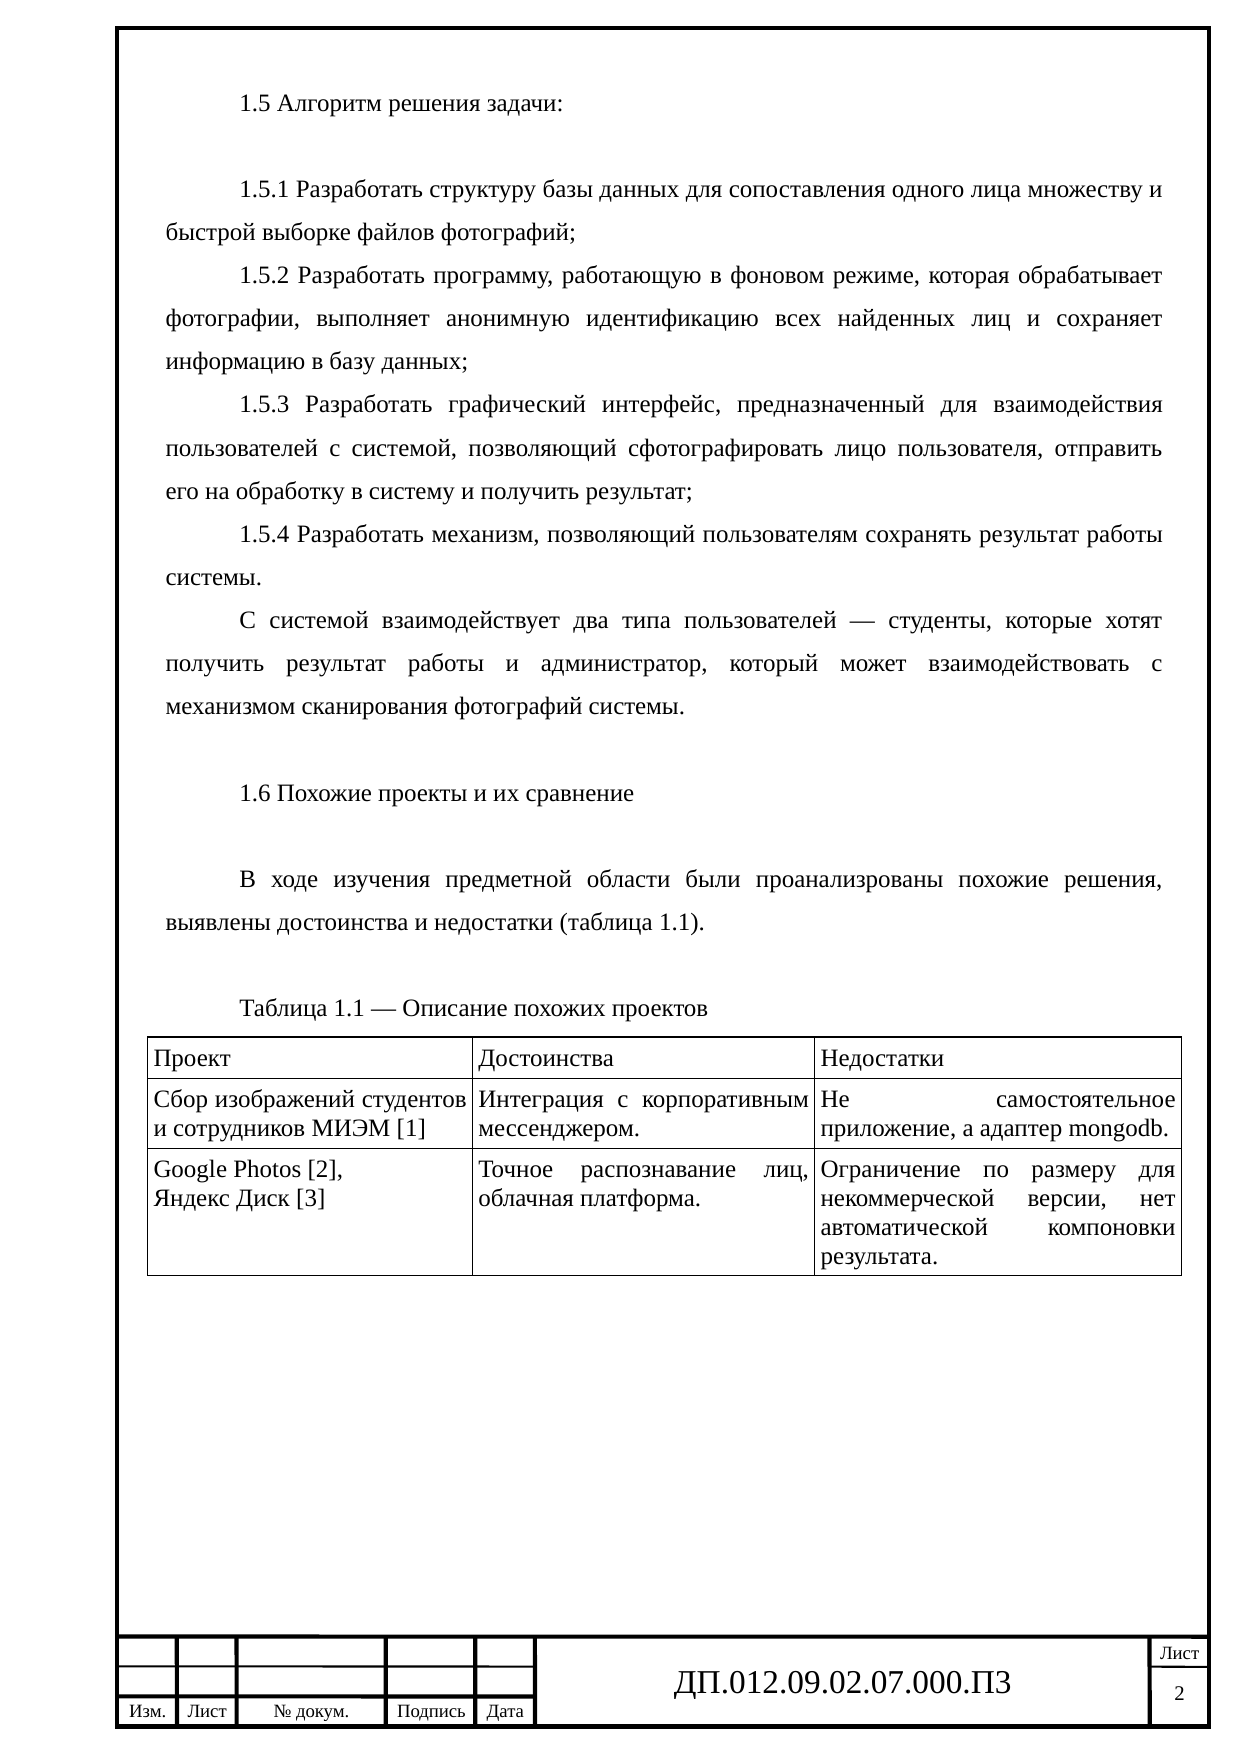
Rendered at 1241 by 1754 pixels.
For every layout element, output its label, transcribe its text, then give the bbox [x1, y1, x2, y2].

table_cell Не самостоятельное приложение, а адаптер mongodb. [815, 1079, 1181, 1148]
table_header Недостатки [815, 1038, 1181, 1078]
text 1.5.3 Разработать графический интерфейс, предназначенный для взаимодействия пользователей с системой, позволяющий сфотографировать лицо пользователя, отправить его на обработку в систему и получить результат; [165, 389, 1163, 504]
table_cell Google Photos [2], Яндекс Диск [3] [148, 1149, 472, 1275]
text 1.5.1 Разработать структуру базы данных для сопоставления одного лица множеству и быстрой выборке файлов фотографий; [165, 174, 1163, 246]
table_cell Точное распознавание лиц, облачная платформа. [473, 1149, 814, 1275]
table_header Достоинства [473, 1038, 814, 1078]
table_header Проект [148, 1038, 472, 1078]
text 1.5 Алгоритм решения задачи: [165, 88, 1163, 116]
text Таблица 1.1 — Описание похожих проектов [165, 993, 1163, 1022]
table_cell Интеграция с корпоративным мессенджером. [473, 1079, 814, 1148]
table_cell Ограничение по размеру для некоммерческой версии, нет автоматической компоновки результата. [815, 1149, 1181, 1275]
table_cell Сбор изображений студентов и сотрудников МИЭМ [1] [148, 1079, 472, 1148]
text В ходе изучения предметной области были проанализрованы похожие решения, выявлены достоинства и недостатки (таблица 1.1). [165, 864, 1163, 936]
text С системой взаимодействует два типа пользователей — студенты, которые хотят получить результат работы и администратор, который может взаимодействовать с механизмом сканирования фотографий системы. [165, 605, 1163, 720]
text 1.5.2 Разработать программу, работающую в фоновом режиме, которая обрабатывает фотографии, выполняет анонимную идентификацию всех найденных лиц и сохраняет информацию в базу данных; [165, 260, 1163, 375]
text 1.5.4 Разработать механизм, позволяющий пользователям сохранять результат работы системы. [165, 519, 1163, 591]
text 1.6 Похожие проекты и их сравнение [165, 778, 1163, 806]
